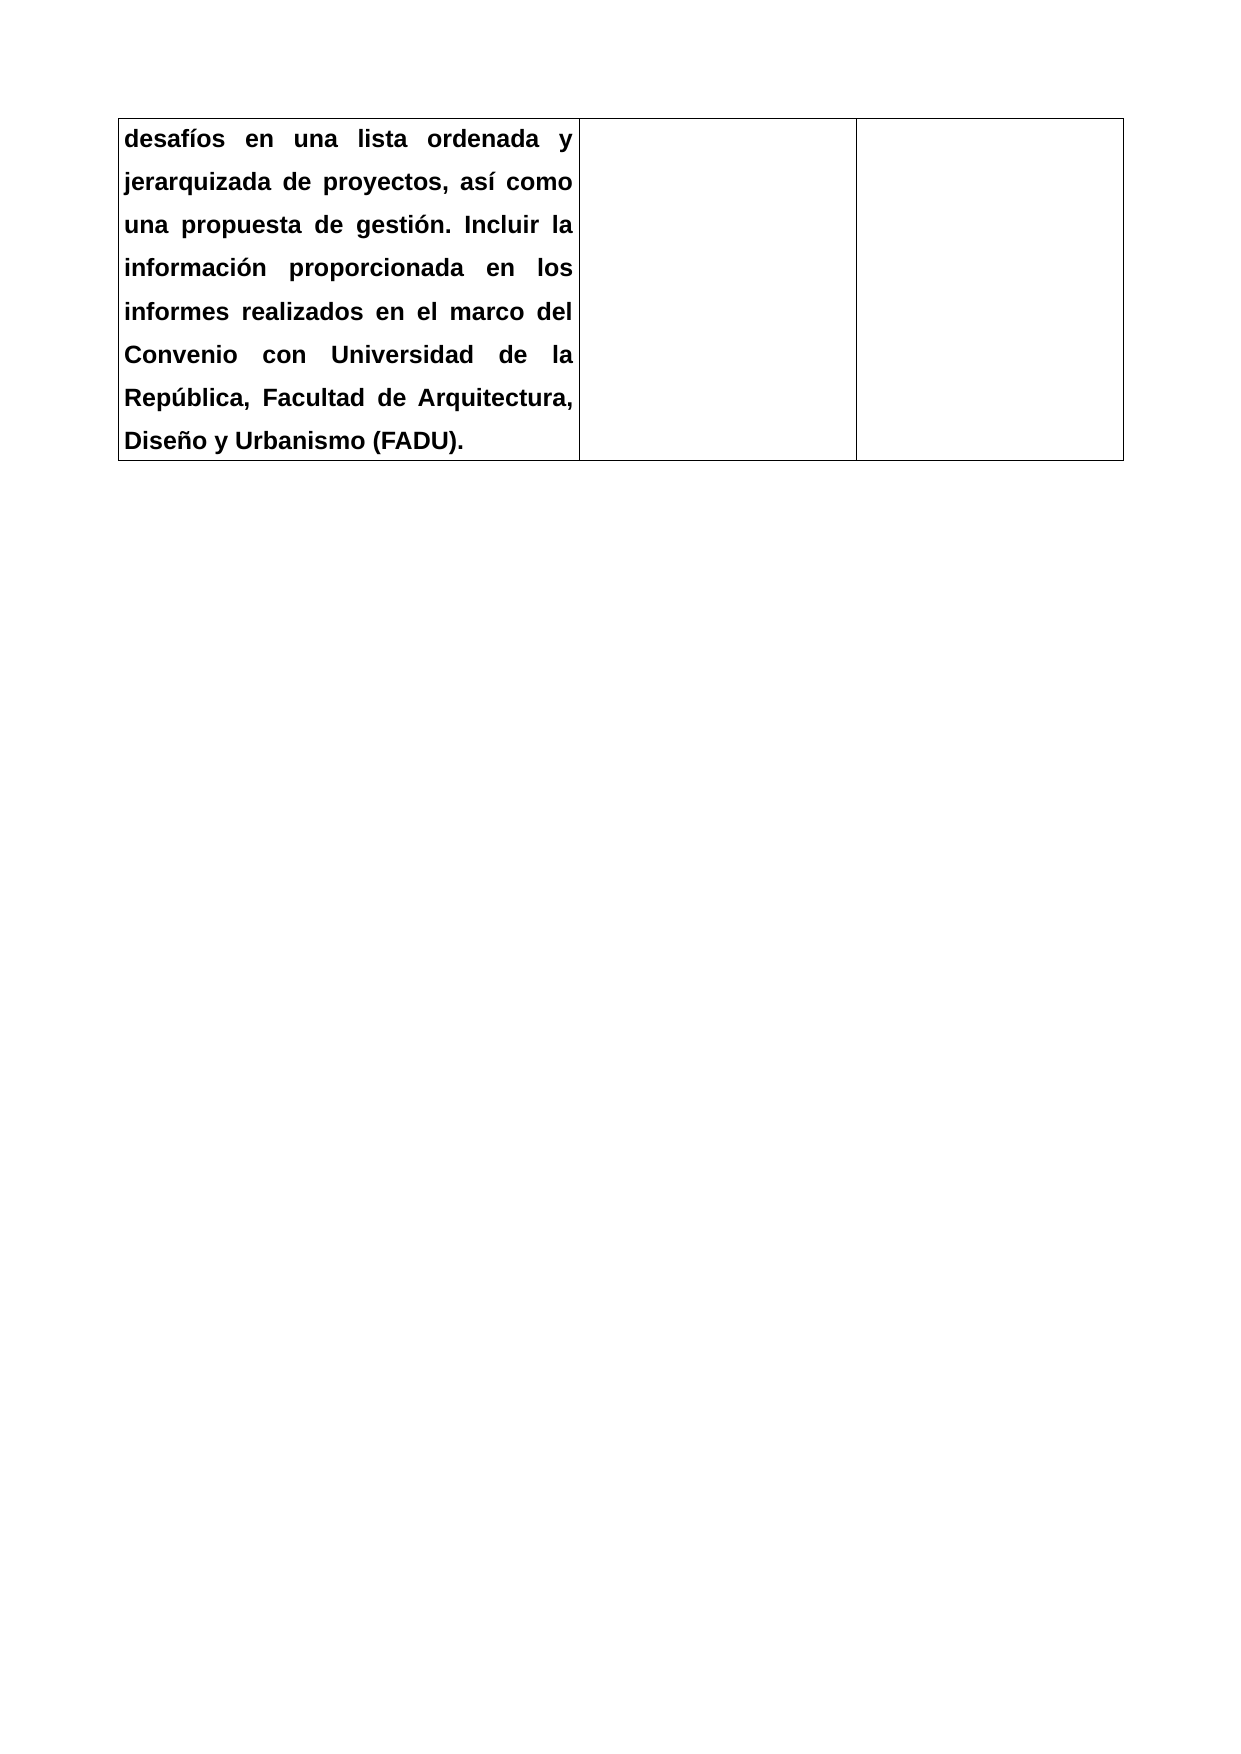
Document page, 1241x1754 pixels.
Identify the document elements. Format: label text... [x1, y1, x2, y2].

table_cell desafíos en una lista ordenada y jerarquizada de proyectos, así como una propuesta de gestión. Incluir la información proporcionada en los informes realizados en el marco del Convenio con Universidad de la República, Facultad de Arquitectura, Diseño y Urbanismo (FADU). [119, 119, 579, 460]
table_cell [580, 119, 856, 460]
table_cell [857, 119, 1123, 460]
